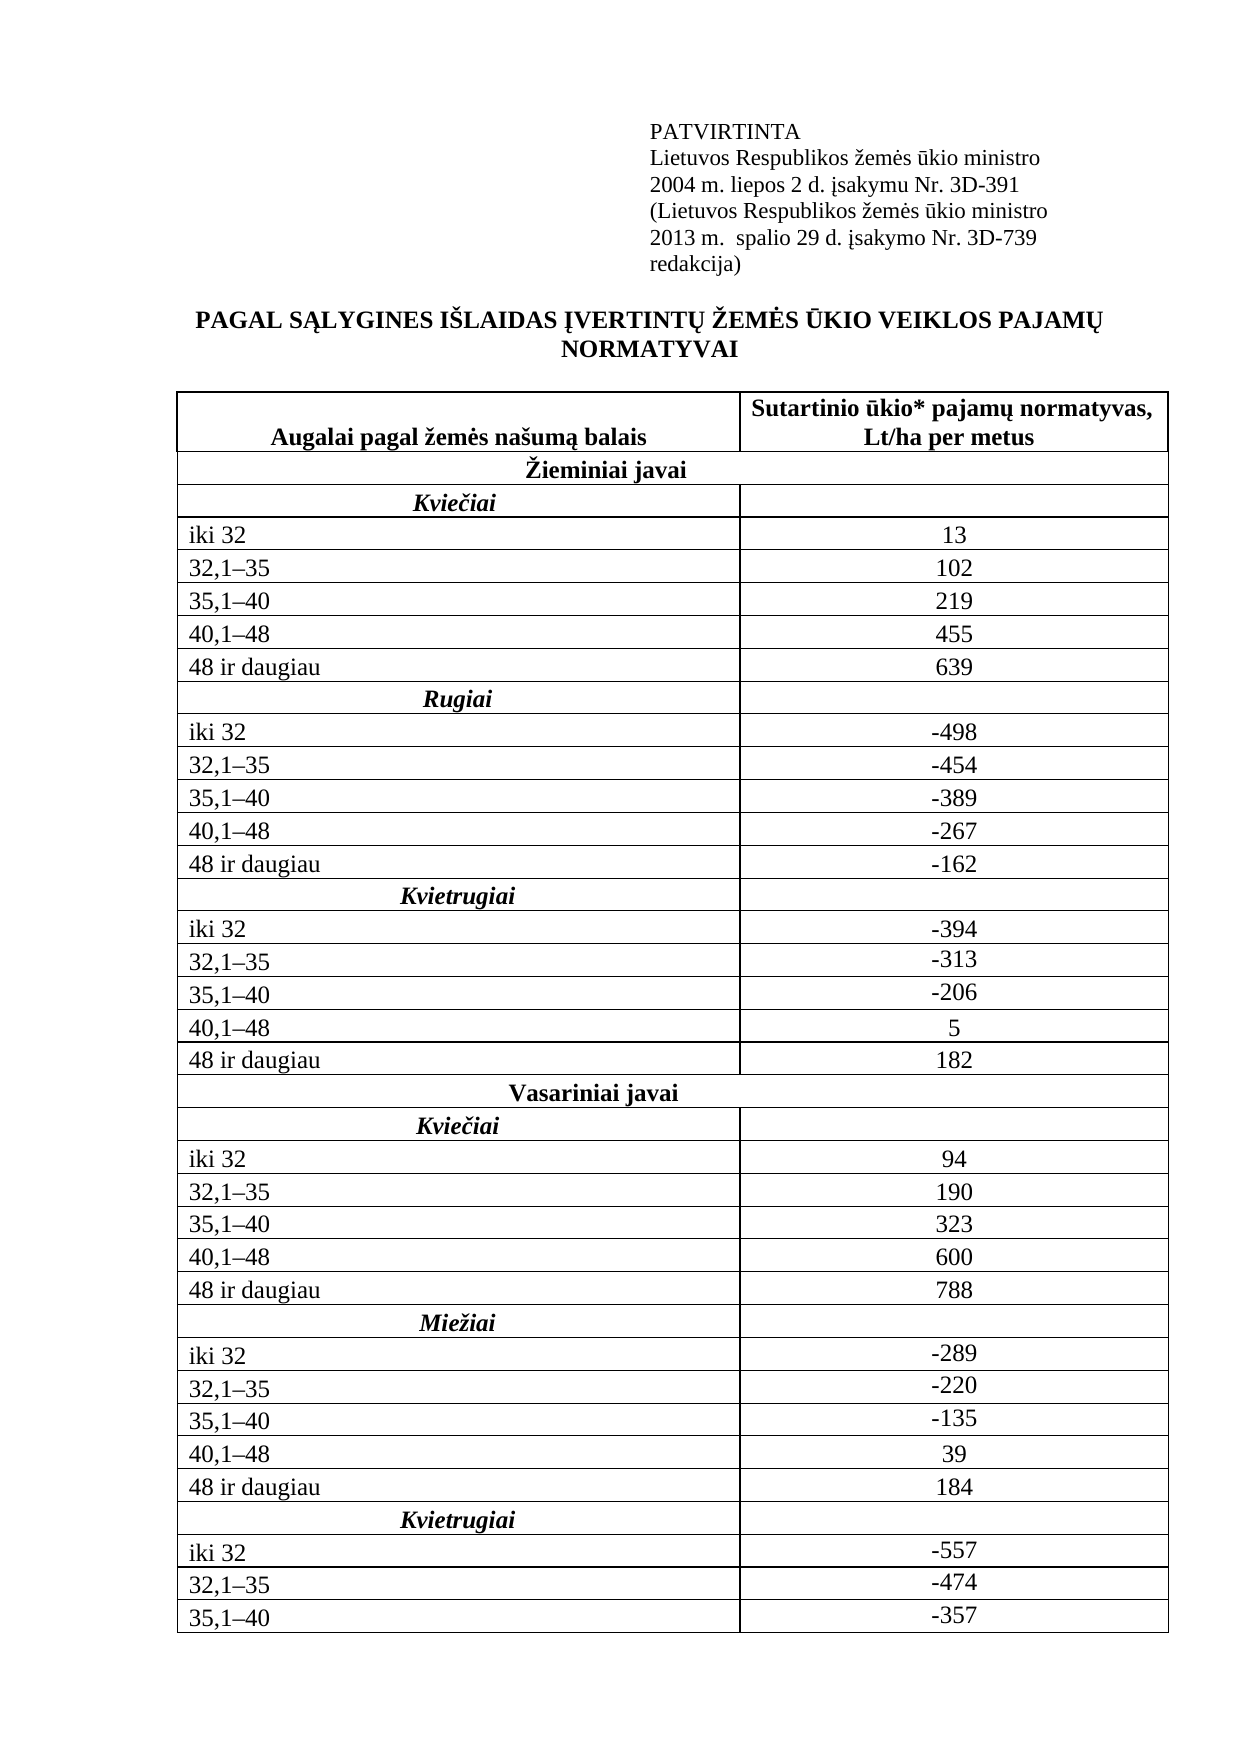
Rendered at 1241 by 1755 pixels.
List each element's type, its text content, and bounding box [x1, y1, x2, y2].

table_cell Žieminiai javai [178, 452, 1038, 484]
table_cell 48 ir daugiau [178, 846, 739, 877]
table_cell 48 ir daugiau [178, 1469, 739, 1501]
table_cell 48 ir daugiau [178, 1043, 739, 1074]
table_cell Miežiai [178, 1305, 739, 1337]
table_cell Kvietrugiai [178, 1502, 739, 1534]
table_cell 32,1–35 [178, 1174, 739, 1206]
table_cell Vasariniai javai [178, 1075, 1013, 1107]
table_cell -454 [741, 747, 1168, 779]
table_cell [741, 1108, 1168, 1140]
table_cell 48 ir daugiau [178, 1272, 739, 1304]
table_cell 40,1–48 [178, 1010, 739, 1041]
table_cell 32,1–35 [178, 944, 739, 976]
table_header Augalai pagal žemės našumą balais [178, 393, 739, 451]
table_cell 39 [741, 1436, 1168, 1468]
table_cell 40,1–48 [178, 1239, 739, 1271]
table_cell iki 32 [178, 1338, 739, 1369]
table_cell 35,1–40 [178, 583, 739, 615]
table_cell 600 [741, 1239, 1168, 1271]
table_cell Kvietrugiai [178, 879, 739, 910]
table_cell iki 32 [178, 1535, 739, 1566]
table_cell [1014, 1075, 1168, 1107]
table_cell 40,1–48 [178, 813, 739, 844]
table_cell -267 [741, 813, 1168, 844]
table_cell -557 [741, 1535, 1168, 1566]
table_cell -498 [741, 714, 1168, 746]
table_cell 48 ir daugiau [178, 649, 739, 681]
table_cell 639 [741, 649, 1168, 681]
table_cell Rugiai [178, 682, 739, 713]
table_cell -474 [741, 1568, 1168, 1599]
table_cell 13 [741, 518, 1168, 549]
table_cell [741, 1305, 1168, 1337]
table_cell 219 [741, 583, 1168, 615]
table_cell 788 [741, 1272, 1168, 1304]
table_cell 32,1–35 [178, 1568, 739, 1599]
table_cell -313 [741, 944, 1168, 976]
table_cell 455 [741, 616, 1168, 648]
text Lietuvos Respublikos žemės ūkio ministro [649, 144, 1122, 171]
table_cell Kviečiai [178, 485, 739, 516]
table_cell 32,1–35 [178, 550, 739, 582]
table_cell [741, 879, 1168, 910]
table_cell 182 [741, 1043, 1168, 1074]
table_cell -206 [741, 977, 1168, 1009]
table_cell iki 32 [178, 911, 739, 943]
table_cell iki 32 [178, 518, 739, 549]
table_cell -394 [741, 911, 1168, 943]
table_cell -389 [741, 780, 1168, 812]
table_cell [741, 682, 1168, 713]
table_cell 35,1–40 [178, 1404, 739, 1435]
table_cell 35,1–40 [178, 977, 739, 1009]
text (Lietuvos Respublikos žemės ūkio ministro [649, 197, 1122, 223]
table_cell 35,1–40 [178, 780, 739, 812]
text PAGAL SĄLYGINES IŠLAIDAS ĮVERTINTŲ ŽEMĖS ŪKIO VEIKLOS PAJAMŲ NORMATYVAI [177, 305, 1122, 362]
table_cell -357 [741, 1600, 1168, 1632]
table_cell -289 [741, 1338, 1168, 1369]
table_cell 323 [741, 1207, 1168, 1238]
table_header Sutartinio ūkio* pajamų normatyvas, Lt/ha per metus [741, 393, 1167, 451]
text 2004 m. liepos 2 d. įsakymu Nr. 3D-391 [649, 171, 1122, 197]
table_cell iki 32 [178, 1141, 739, 1173]
table_cell 35,1–40 [178, 1207, 739, 1238]
table_cell 94 [741, 1141, 1168, 1173]
table_cell [741, 485, 1168, 516]
text PATVIRTINTA [649, 118, 1122, 144]
table_cell 32,1–35 [178, 747, 739, 779]
text redakcija) [649, 250, 1122, 276]
table_cell 5 [741, 1010, 1168, 1041]
table_cell 184 [741, 1469, 1168, 1501]
table_cell 40,1–48 [178, 1436, 739, 1468]
table_cell -135 [741, 1404, 1168, 1435]
table_cell 35,1–40 [178, 1600, 739, 1632]
table_cell [1039, 452, 1168, 484]
table_cell [741, 1502, 1168, 1534]
table_cell iki 32 [178, 714, 739, 746]
text 2013 m. spalio 29 d. įsakymo Nr. 3D-739 [649, 223, 1122, 250]
table_cell -220 [741, 1371, 1168, 1402]
table_cell 102 [741, 550, 1168, 582]
table_cell Kviečiai [178, 1108, 739, 1140]
table_cell -162 [741, 846, 1168, 877]
table_cell 40,1–48 [178, 616, 739, 648]
table_cell 32,1–35 [178, 1371, 739, 1402]
table_cell 190 [741, 1174, 1168, 1206]
